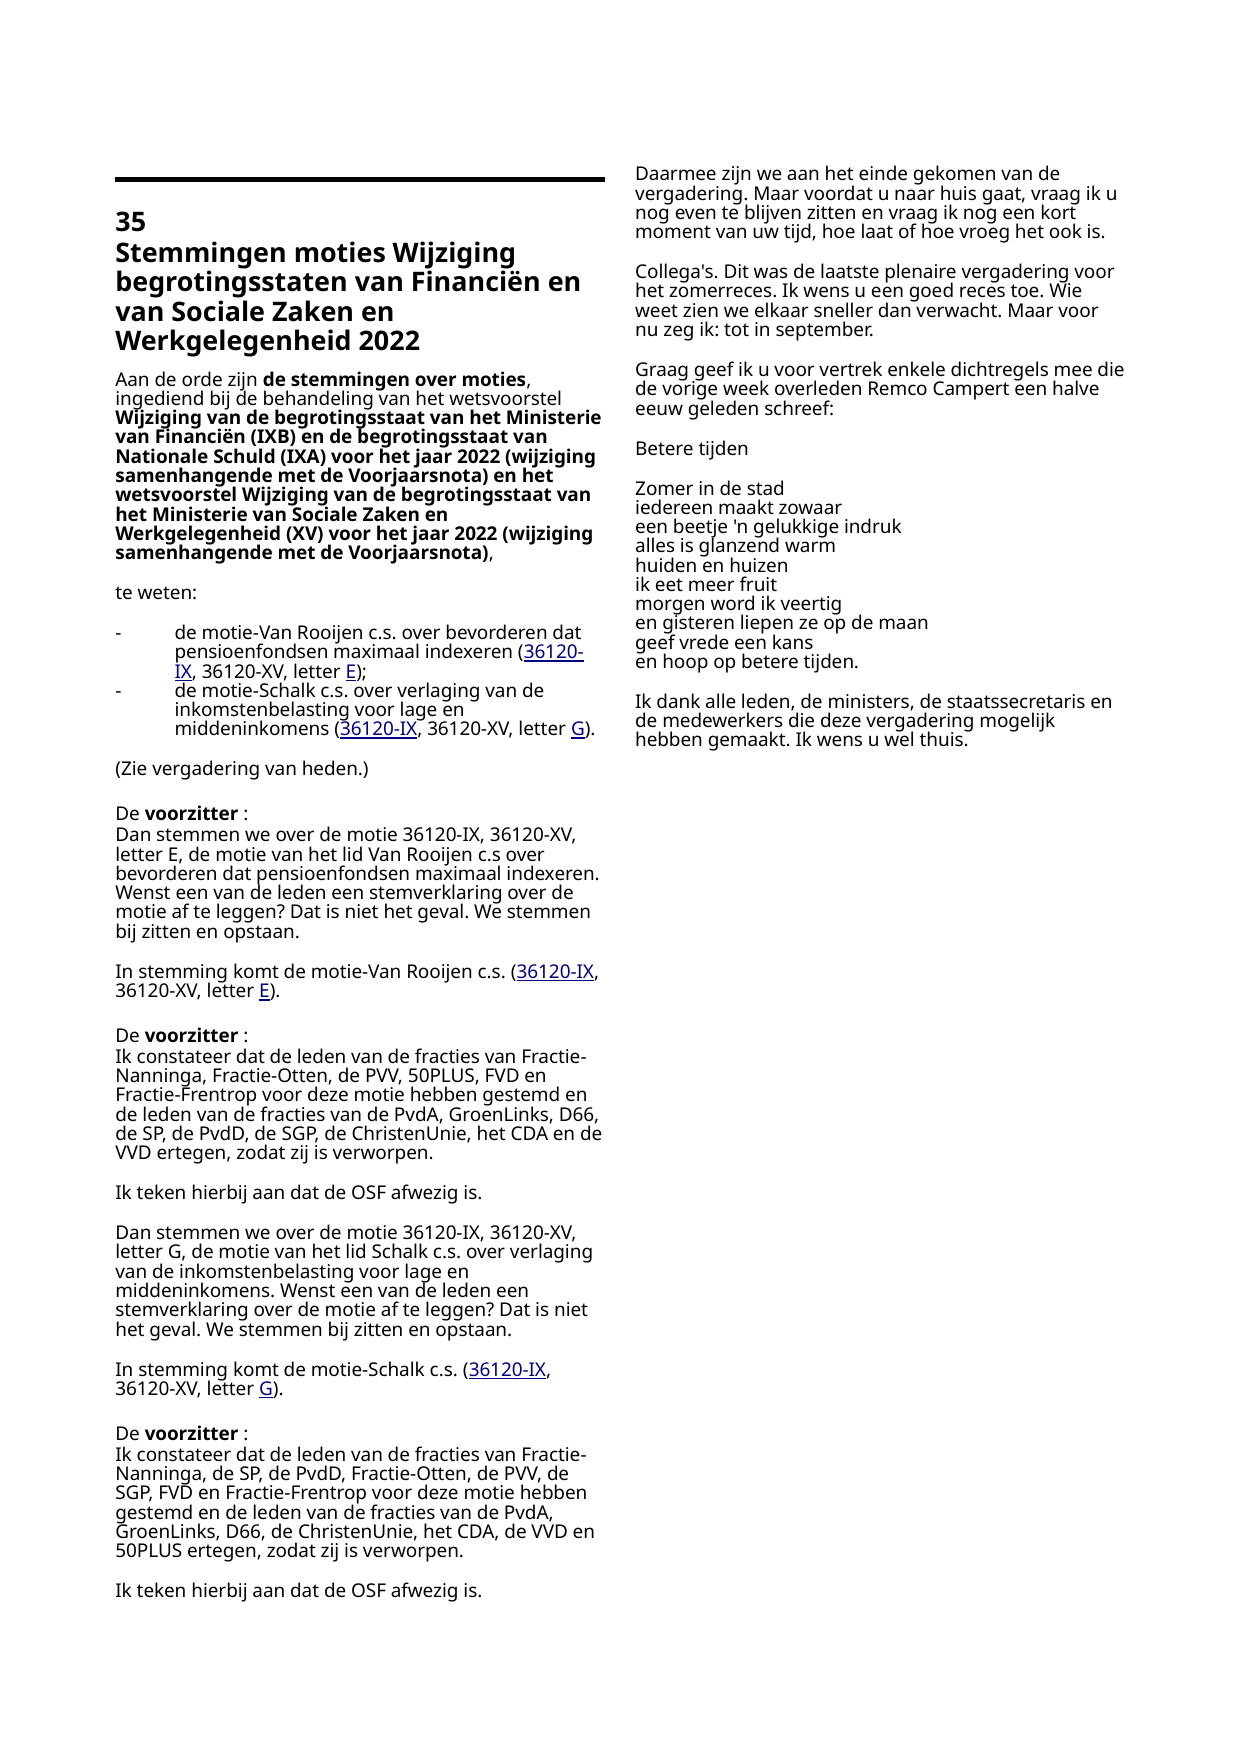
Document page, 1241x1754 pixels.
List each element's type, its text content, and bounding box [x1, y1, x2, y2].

text Ik dank alle leden, de ministers, de staatssecretaris en de medewerkers die deze vergadering mogelijk hebben gemaakt. Ik wens u wel thuis. [635, 693, 1125, 751]
text Ik teken hierbij aan dat de OSF afwezig is. [115, 1582, 605, 1602]
text morgen word ik veertig [635, 595, 1125, 614]
text geef vrede een kans [635, 634, 1125, 653]
text ik eet meer fruit [635, 576, 1125, 595]
list de motie-Van Rooijen c.s. over bevorderen dat pensioenfondsen maximaal indexeren (36120-IX, 36120-XV, letter E); [115, 624, 605, 682]
text In stemming komt de motie-Schalk c.s. (36120-IX, 36120-XV, letter G). [115, 1361, 605, 1399]
text Ik constateer dat de leden van de fracties van Fractie-Nanninga, de SP, de PvdD, Fractie-Otten, de PVV, de SGP, FVD en Fractie-Frentrop voor deze motie hebben gestemd en de leden van de fracties van de PvdA, GroenLinks, D66, de ChristenUnie, het CDA, de VVD en 50PLUS ertegen, zodat zij is verworpen. [115, 1446, 605, 1561]
text De voorzitter : [115, 1420, 605, 1446]
text een beetje 'n gelukkige indruk [635, 518, 1125, 537]
text Graag geef ik u voor vertrek enkele dichtregels mee die de vorige week overleden Remco Campert een halve eeuw geleden schreef: [635, 361, 1125, 419]
text Aan de orde zijn de stemmingen over moties, ingediend bij de behandeling van het wetsvoorstel Wijziging van de begrotingsstaat van het Ministerie van Financiën (IXB) en de begrotingsstaat van Nationale Schuld (IXA) voor het jaar 2022 (wijziging samenhangende met de Voorjaarsnota) en het wetsvoorstel Wijziging van de begrotingsstaat van het Ministerie van Sociale Zaken en Werkgelegenheid (XV) voor het jaar 2022 (wijziging samenhangende met de Voorjaarsnota), [115, 371, 605, 563]
list de motie-Schalk c.s. over verlaging van de inkomstenbelasting voor lage en middeninkomens (36120-IX, 36120-XV, letter G). [115, 682, 605, 740]
text te weten: [115, 584, 605, 603]
text Daarmee zijn we aan het einde gekomen van de vergadering. Maar voordat u naar huis gaat, vraag ik u nog even te blijven zitten en vraag ik nog een kort moment van uw tijd, hoe laat of hoe vroeg het ook is. [635, 165, 1125, 242]
text (Zie vergadering van heden.) [115, 760, 605, 780]
text Dan stemmen we over de motie 36120-IX, 36120-XV, letter E, de motie van het lid Van Rooijen c.s over bevorderen dat pensioenfondsen maximaal indexeren. Wenst een van de leden een stemverklaring over de motie af te leggen? Dat is niet het geval. We stemmen bij zitten en opstaan. [115, 826, 605, 942]
text 35 [115, 203, 605, 239]
text huiden en huizen [635, 557, 1125, 576]
text In stemming komt de motie-Van Rooijen c.s. (36120-IX, 36120-XV, letter E). [115, 963, 605, 1001]
text Betere tijden [635, 439, 1125, 459]
text De voorzitter : [115, 1022, 605, 1048]
text en hoop op betere tijden. [635, 653, 1125, 672]
text Ik teken hierbij aan dat de OSF afwezig is. [115, 1184, 605, 1203]
text Zomer in de stad [635, 479, 1125, 499]
text Dan stemmen we over de motie 36120-IX, 36120-XV, letter G, de motie van het lid Schalk c.s. over verlaging van de inkomstenbelasting voor lage en middeninkomens. Wenst een van de leden een stemverklaring over de motie af te leggen? Dat is niet het geval. We stemmen bij zitten en opstaan. [115, 1224, 605, 1340]
text Ik constateer dat de leden van de fracties van Fractie-Nanninga, Fractie-Otten, de PVV, 50PLUS, FVD en Fractie-Frentrop voor deze motie hebben gestemd en de leden van de fracties van de PvdA, GroenLinks, D66, de SP, de PvdD, de SGP, de ChristenUnie, het CDA en de VVD ertegen, zodat zij is verworpen. [115, 1048, 605, 1163]
text iedereen maakt zowaar [635, 499, 1125, 518]
text en gisteren liepen ze op de maan [635, 614, 1125, 634]
text alles is glanzend warm [635, 537, 1125, 557]
text Collega's. Dit was de laatste plenaire vergadering voor het zomerreces. Ik wens u een goed reces toe. Wie weet zien we elkaar sneller dan verwacht. Maar voor nu zeg ik: tot in september. [635, 263, 1125, 340]
text Stemmingen moties Wijziging begrotingsstaten van Financiën en van Sociale Zaken en Werkgelegenheid 2022 [115, 239, 605, 371]
text De voorzitter : [115, 801, 605, 826]
